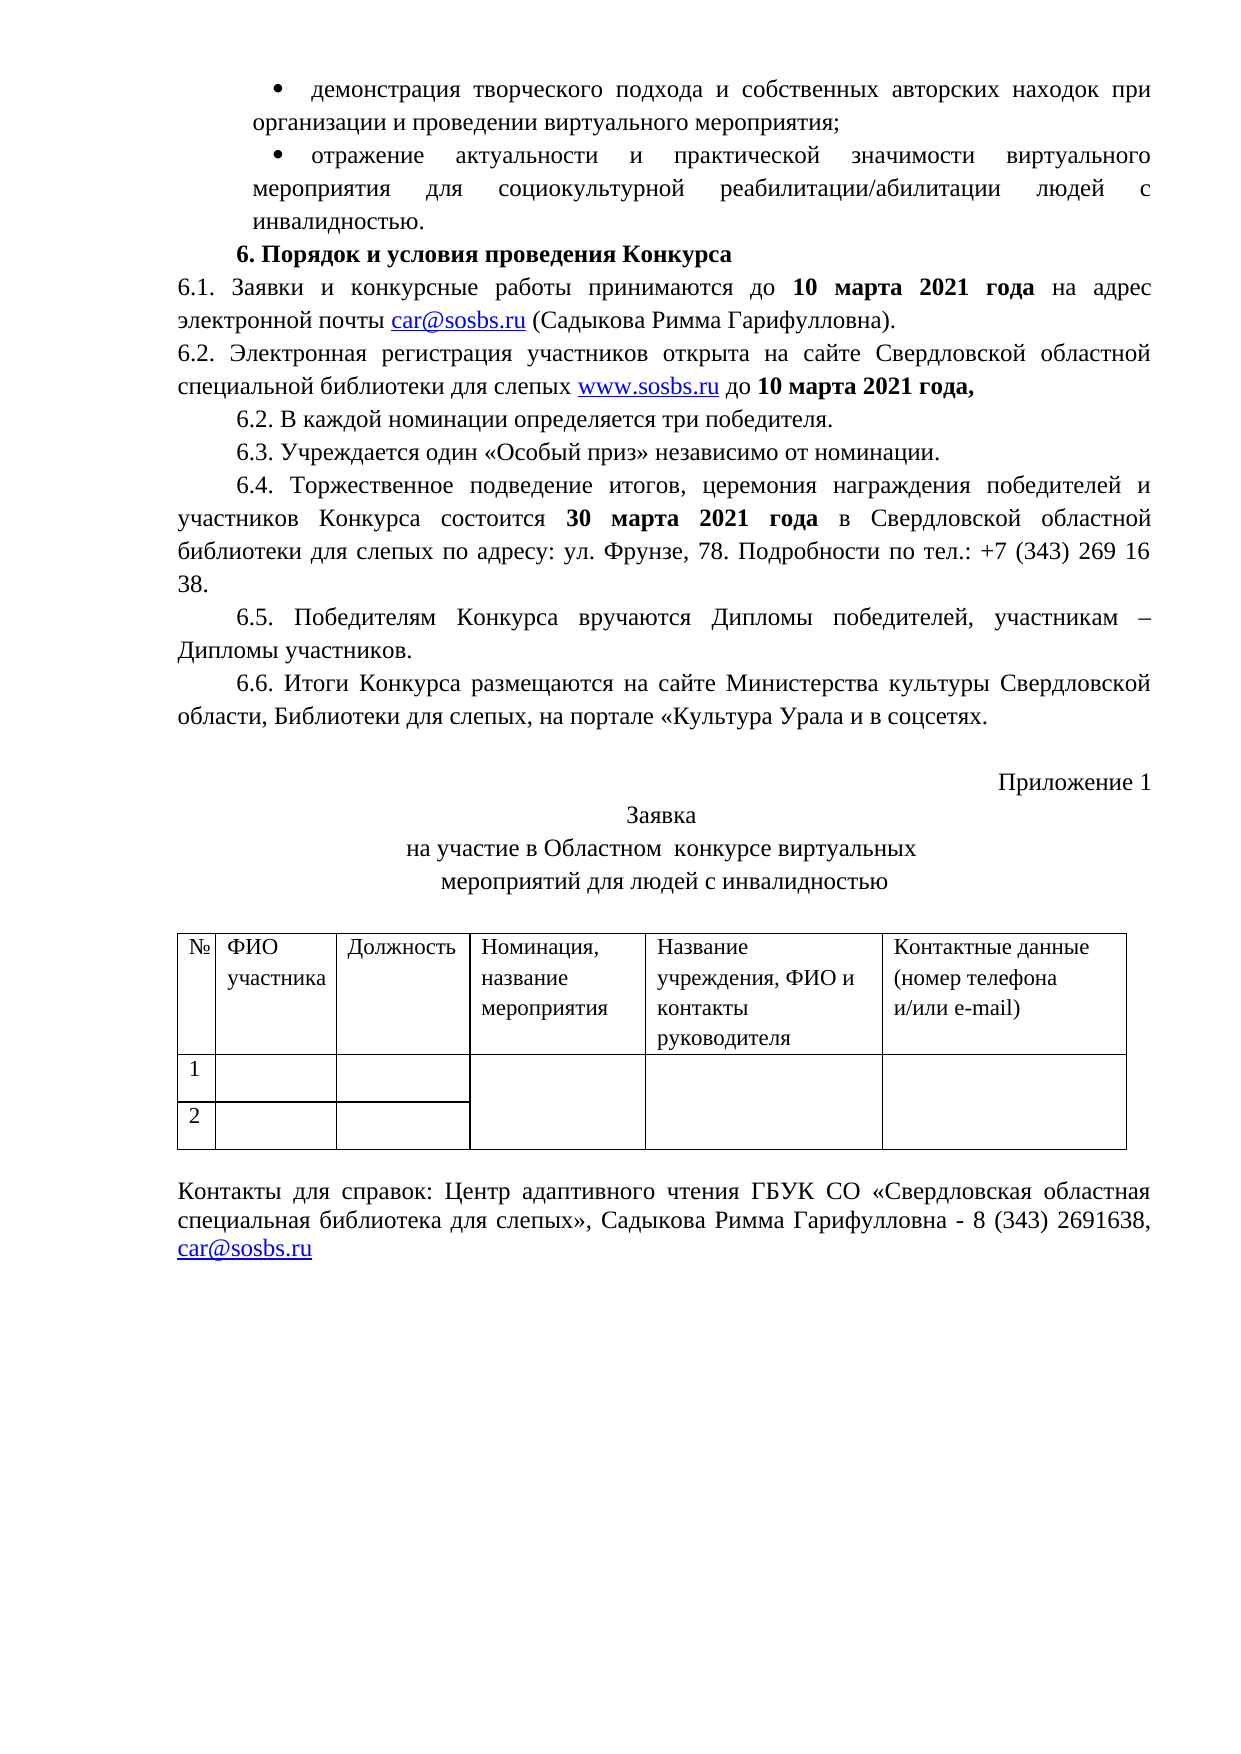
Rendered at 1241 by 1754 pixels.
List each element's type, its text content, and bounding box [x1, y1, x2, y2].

text 6.4. Торжественное подведение итогов, церемония награждения победителей и участников Конкурса состоится 30 марта 2021 года в Свердловской областной библиотеки для слепых по адресу: ул. Фрунзе, 78. Подробности по тел.: +7 (343) 269 16 38. [177, 470, 1152, 598]
table_cell 2 [178, 1103, 215, 1149]
table_header Номинация, название мероприятия [471, 934, 645, 1054]
text Контакты для справок: Центр адаптивного чтения ГБУК СО «Свердловская областная специальная библиотека для слепых», Садыкова Римма Гарифулловна - 8 (343) 2691638, car@sosbs.ru [177, 1176, 1152, 1262]
table_header ФИО участника [216, 934, 336, 1054]
table_cell [216, 1055, 336, 1101]
table_header № [178, 934, 215, 1054]
text 6.1. Заявки и конкурсные работы принимаются до 10 марта 2021 года на адрес электронной почты car@sosbs.ru (Садыкова Римма Гарифулловна). [177, 272, 1152, 334]
list демонстрация творческого подхода и собственных авторских находок при организации и проведении виртуального мероприятия; [215, 74, 1152, 136]
table_header Должность [337, 934, 469, 1054]
table_cell [337, 1103, 469, 1149]
list отражение актуальности и практической значимости виртуального мероприятия для социокультурной реабилитации/абилитации людей с инвалидностью. [215, 140, 1152, 235]
table_cell [883, 1055, 1126, 1149]
text Заявка [177, 800, 1152, 829]
text 6.2. В каждой номинации определяется три победителя. [177, 404, 1152, 433]
text 6.6. Итоги Конкурса размещаются на сайте Министерства культуры Свердловской области, Библиотеки для слепых, на портале «Культура Урала и в соцсетях. [177, 668, 1152, 730]
table_cell 1 [178, 1055, 215, 1101]
table_cell [646, 1055, 882, 1149]
text на участие в Областном конкурсе виртуальных [177, 833, 1152, 862]
text 6.3. Учреждается один «Особый приз» независимо от номинации. [177, 437, 1152, 466]
table_cell [337, 1055, 469, 1101]
table_cell [216, 1103, 336, 1149]
text 6. Порядок и условия проведения Конкурса [177, 239, 1152, 268]
table_cell [471, 1055, 645, 1149]
text Приложение 1 [177, 767, 1152, 796]
text 6.5. Победителям Конкурса вручаются Дипломы победителей, участникам – Дипломы участников. [177, 602, 1152, 664]
table_header Название учреждения, ФИО и контакты руководителя [646, 934, 882, 1054]
text 6.2. Электронная регистрация участников открыта на сайте Свердловской областной специальной библиотеки для слепых www.sosbs.ru до 10 марта 2021 года, [177, 338, 1152, 400]
text мероприятий для людей с инвалидностью [177, 866, 1152, 895]
table_header Контактные данные (номер телефона и/или e-mail) [883, 934, 1126, 1054]
